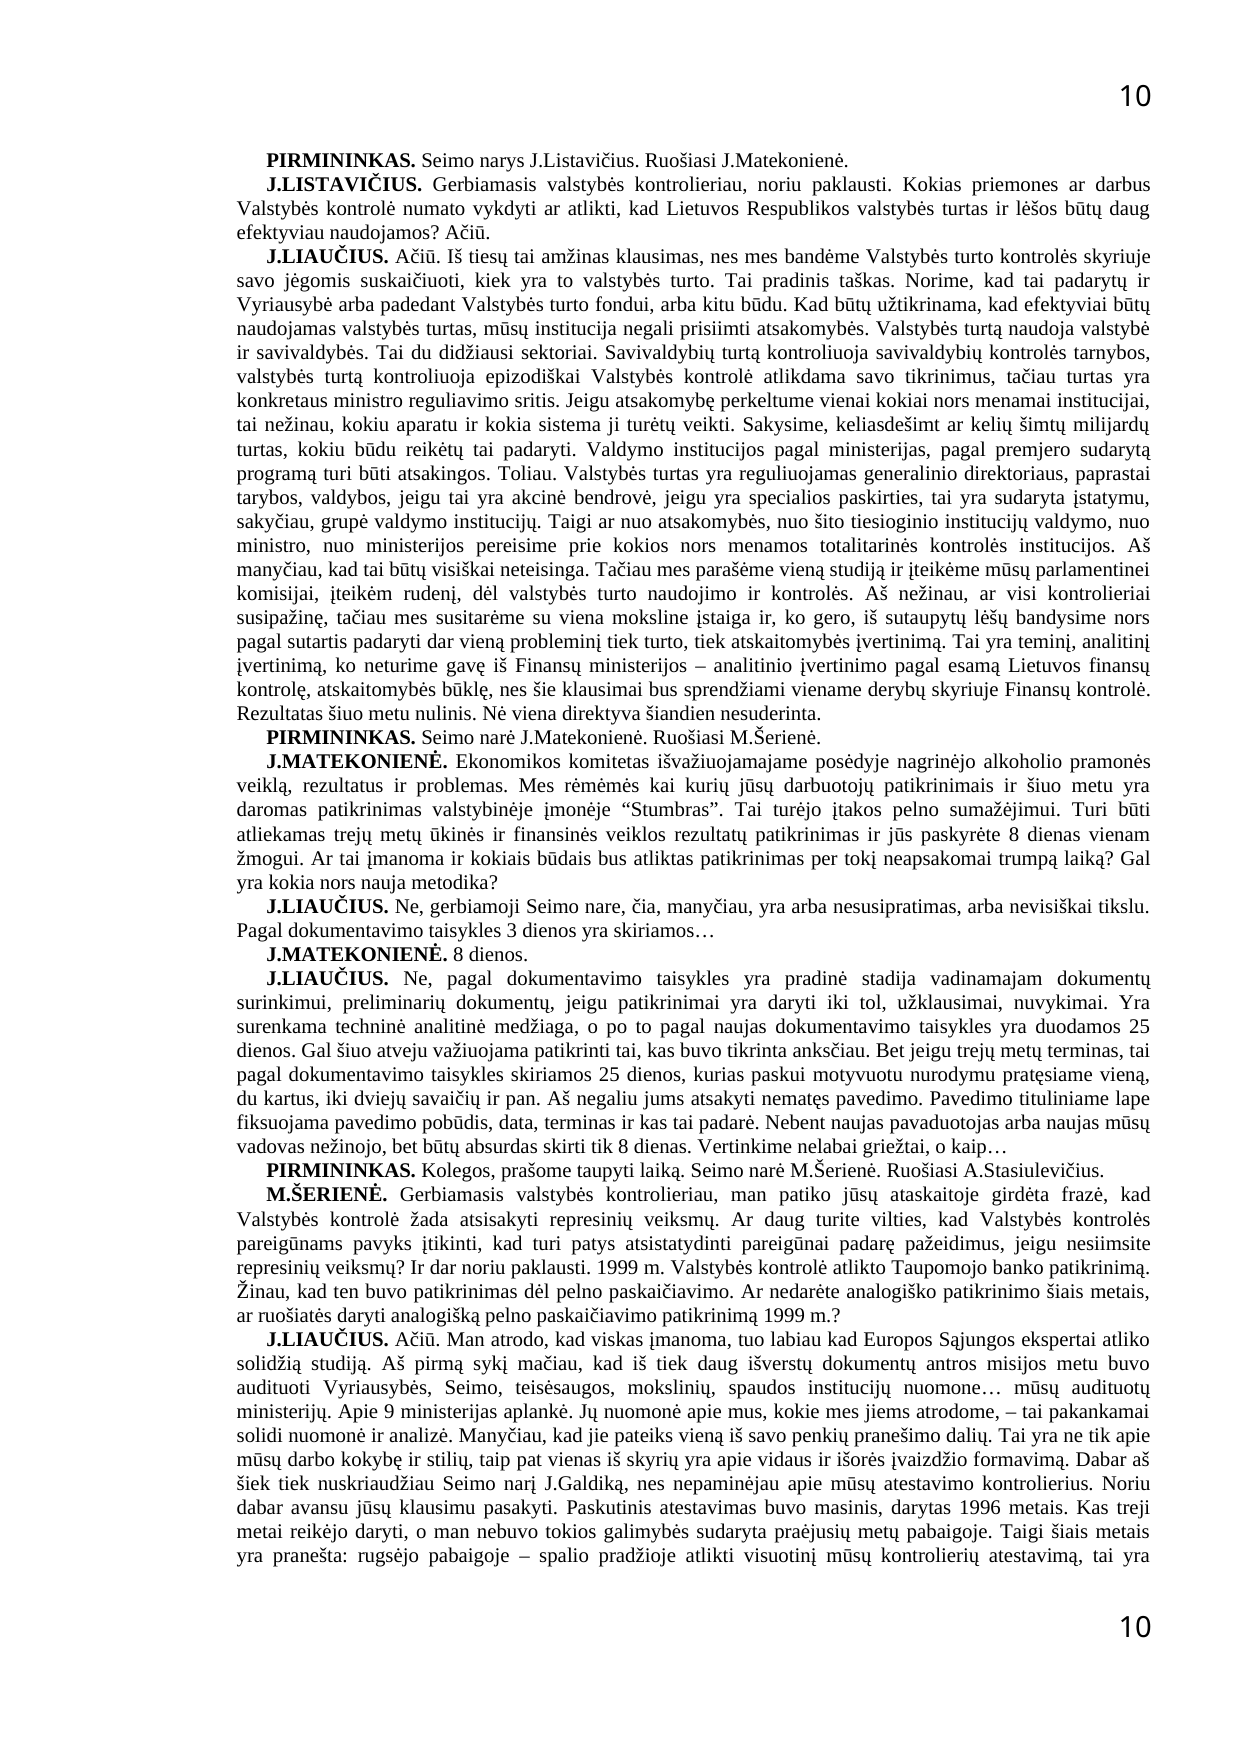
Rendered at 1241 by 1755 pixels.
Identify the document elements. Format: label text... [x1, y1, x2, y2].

text J.MATEKONIENĖ. 8 dienos. [236, 942, 1152, 966]
text J.LIAUČIUS. Ačiū. Man atrodo, kad viskas įmanoma, tuo labiau kad Europos Sąjungos ekspertai atliko solidžią studiją. Aš pirmą sykį mačiau, kad iš tiek daug išverstų dokumentų antros misijos metu buvo audituoti Vyriausybės, Seimo, teisėsaugos, mokslinių, spaudos institucijų nuomone… mūsų audituotų ministerijų. Apie 9 ministerijas aplankė. Jų nuomonė apie mus, kokie mes jiems atrodome, – tai pakankamai solidi nuomonė ir analizė. Manyčiau, kad jie pateiks vieną iš savo penkių pranešimo dalių. Tai yra ne tik apie mūsų darbo kokybę ir stilių, taip pat vienas iš skyrių yra apie vidaus ir išorės įvaizdžio formavimą. Dabar aš šiek tiek nuskriaudžiau Seimo narį J.Galdiką, nes nepaminėjau apie mūsų atestavimo kontrolierius. Noriu dabar avansu jūsų klausimu pasakyti. Paskutinis atestavimas buvo masinis, darytas 1996 metais. Kas treji metai reikėjo daryti, o man nebuvo tokios galimybės sudaryta praėjusių metų pabaigoje. Taigi šiais metais yra pranešta: rugsėjo pabaigoje – spalio pradžioje atlikti visuotinį mūsų kontrolierių atestavimą, tai yra [236, 1327, 1152, 1567]
text PIRMININKAS. Kolegos, prašome taupyti laiką. Seimo narė M.Šerienė. Ruošiasi A.Stasiulevičius. [236, 1158, 1152, 1182]
text J.LIAUČIUS. Ne, gerbiamoji Seimo nare, čia, manyčiau, yra arba nesusipratimas, arba nevisiškai tikslu. Pagal dokumentavimo taisykles 3 dienos yra skiriamos… [236, 894, 1152, 942]
text PIRMININKAS. Seimo narė J.Matekonienė. Ruošiasi M.Šerienė. [236, 725, 1152, 749]
text J.LISTAVIČIUS. Gerbiamasis valstybės kontrolieriau, noriu paklausti. Kokias priemones ar darbus Valstybės kontrolė numato vykdyti ar atlikti, kad Lietuvos Respublikos valstybės turtas ir lėšos būtų daug efektyviau naudojamos? Ačiū. [236, 172, 1152, 244]
text J.LIAUČIUS. Ne, pagal dokumentavimo taisykles yra pradinė stadija vadinamajam dokumentų surinkimui, preliminarių dokumentų, jeigu patikrinimai yra daryti iki tol, užklausimai, nuvykimai. Yra surenkama techninė analitinė medžiaga, o po to pagal naujas dokumentavimo taisykles yra duodamos 25 dienos. Gal šiuo atveju važiuojama patikrinti tai, kas buvo tikrinta anksčiau. Bet jeigu trejų metų terminas, tai pagal dokumentavimo taisykles skiriamos 25 dienos, kurias paskui motyvuotu nurodymu pratęsiame vieną, du kartus, iki dviejų savaičių ir pan. Aš negaliu jums atsakyti nematęs pavedimo. Pavedimo tituliniame lape fiksuojama pavedimo pobūdis, data, terminas ir kas tai padarė. Nebent naujas pavaduotojas arba naujas mūsų vadovas nežinojo, bet būtų absurdas skirti tik 8 dienas. Vertinkime nelabai griežtai, o kaip… [236, 966, 1152, 1158]
text M.ŠERIENĖ. Gerbiamasis valstybės kontrolieriau, man patiko jūsų ataskaitoje girdėta frazė, kad Valstybės kontrolė žada atsisakyti represinių veiksmų. Ar daug turite vilties, kad Valstybės kontrolės pareigūnams pavyks įtikinti, kad turi patys atsistatydinti pareigūnai padarę pažeidimus, jeigu nesiimsite represinių veiksmų? Ir dar noriu paklausti. 1999 m. Valstybės kontrolė atlikto Taupomojo banko patikrinimą. Žinau, kad ten buvo patikrinimas dėl pelno paskaičiavimo. Ar nedarėte analogiško patikrinimo šiais metais, ar ruošiatės daryti analogišką pelno paskaičiavimo patikrinimą 1999 m.? [236, 1182, 1152, 1327]
text J.LIAUČIUS. Ačiū. Iš tiesų tai amžinas klausimas, nes mes bandėme Valstybės turto kontrolės skyriuje savo jėgomis suskaičiuoti, kiek yra to valstybės turto. Tai pradinis taškas. Norime, kad tai padarytų ir Vyriausybė arba padedant Valstybės turto fondui, arba kitu būdu. Kad būtų užtikrinama, kad efektyviai būtų naudojamas valstybės turtas, mūsų institucija negali prisiimti atsakomybės. Valstybės turtą naudoja valstybė ir savivaldybės. Tai du didžiausi sektoriai. Savivaldybių turtą kontroliuoja savivaldybių kontrolės tarnybos, valstybės turtą kontroliuoja epizodiškai Valstybės kontrolė atlikdama savo tikrinimus, tačiau turtas yra konkretaus ministro reguliavimo sritis. Jeigu atsakomybę perkeltume vienai kokiai nors menamai institucijai, tai nežinau, kokiu aparatu ir kokia sistema ji turėtų veikti. Sakysime, keliasdešimt ar kelių šimtų milijardų turtas, kokiu būdu reikėtų tai padaryti. Valdymo institucijos pagal ministerijas, pagal premjero sudarytą programą turi būti atsakingos. Toliau. Valstybės turtas yra reguliuojamas generalinio direktoriaus, paprastai tarybos, valdybos, jeigu tai yra akcinė bendrovė, jeigu yra specialios paskirties, tai yra sudaryta įstatymu, sakyčiau, grupė valdymo institucijų. Taigi ar nuo atsakomybės, nuo šito tiesioginio institucijų valdymo, nuo ministro, nuo ministerijos pereisime prie kokios nors menamos totalitarinės kontrolės institucijos. Aš manyčiau, kad tai būtų visiškai neteisinga. Tačiau mes parašėme vieną studiją ir įteikėme mūsų parlamentinei komisijai, įteikėm rudenį, dėl valstybės turto naudojimo ir kontrolės. Aš nežinau, ar visi kontrolieriai susipažinę, tačiau mes susitarėme su viena moksline įstaiga ir, ko gero, iš sutaupytų lėšų bandysime nors pagal sutartis padaryti dar vieną probleminį tiek turto, tiek atskaitomybės įvertinimą. Tai yra teminį, analitinį įvertinimą, ko neturime gavę iš Finansų ministerijos – analitinio įvertinimo pagal esamą Lietuvos finansų kontrolę, atskaitomybės būklę, nes šie klausimai bus sprendžiami viename derybų skyriuje Finansų kontrolė. Rezultatas šiuo metu nulinis. Nė viena direktyva šiandien nesuderinta. [236, 244, 1152, 725]
text PIRMININKAS. Seimo narys J.Listavičius. Ruošiasi J.Matekonienė. [236, 148, 1152, 172]
text J.MATEKONIENĖ. Ekonomikos komitetas išvažiuojamajame posėdyje nagrinėjo alkoholio pramonės veiklą, rezultatus ir problemas. Mes rėmėmės kai kurių jūsų darbuotojų patikrinimais ir šiuo metu yra daromas patikrinimas valstybinėje įmonėje “Stumbras”. Tai turėjo įtakos pelno sumažėjimui. Turi būti atliekamas trejų metų ūkinės ir finansinės veiklos rezultatų patikrinimas ir jūs paskyrėte 8 dienas vienam žmogui. Ar tai įmanoma ir kokiais būdais bus atliktas patikrinimas per tokį neapsakomai trumpą laiką? Gal yra kokia nors nauja metodika? [236, 749, 1152, 894]
